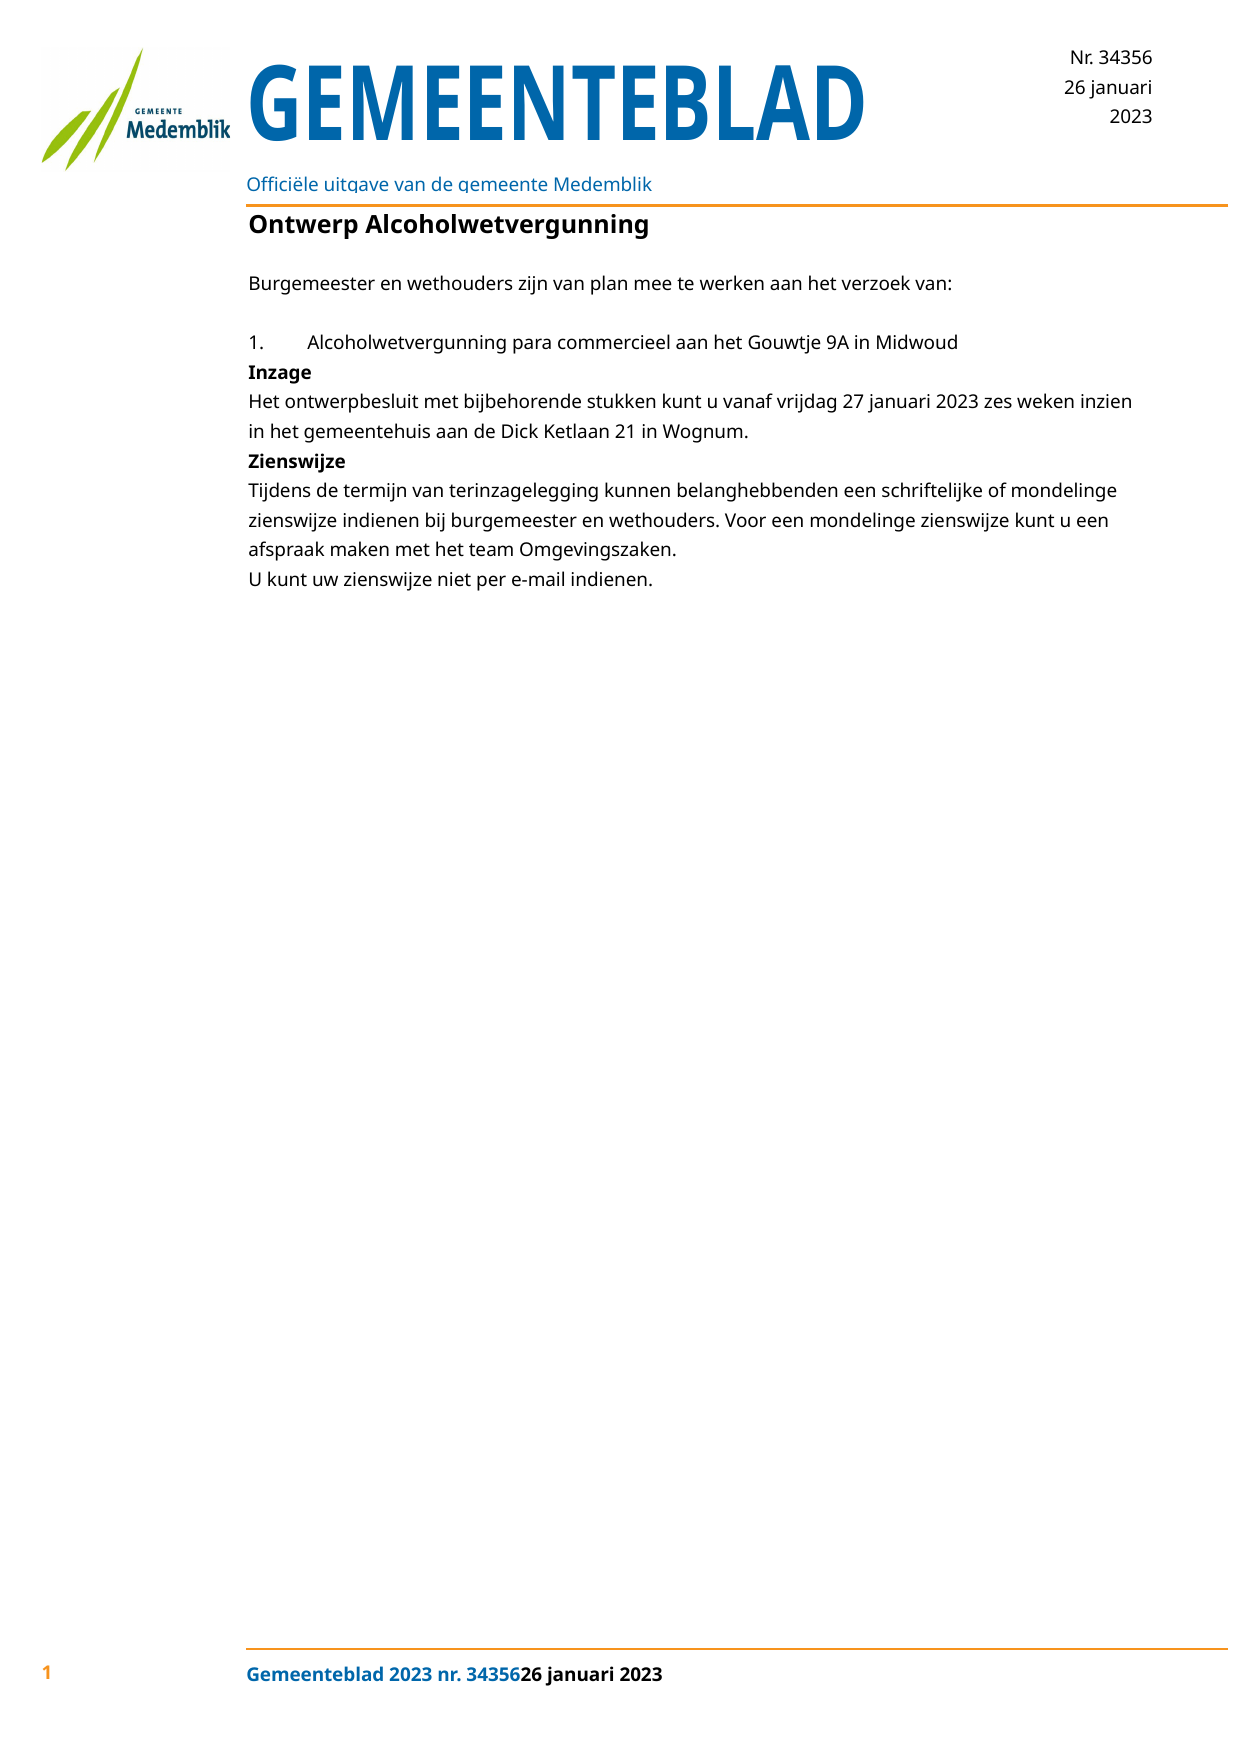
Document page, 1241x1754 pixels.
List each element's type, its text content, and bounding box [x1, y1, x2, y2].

list Alcoholwetvergunning para commercieel aan het Gouwtje 9A in Midwoud [248, 329, 1152, 355]
picture [41, 47, 231, 172]
text U kunt uw zienswijze niet per e-mail indienen. [248, 566, 1152, 592]
text Burgemeester en wethouders zijn van plan mee te werken aan het verzoek van: [248, 270, 1152, 296]
text Ontwerp Alcoholwetvergunning [248, 207, 1152, 241]
text Zienswijze [248, 448, 1152, 473]
text Inzage [248, 359, 1152, 385]
text Het ontwerpbesluit met bijbehorende stukken kunt u vanaf vrijdag 27 januari 2023 zes weken inzien in het gemeentehuis aan de Dick Ketlaan 21 in Wognum. [248, 389, 1152, 444]
text Tijdens de termijn van terinzagelegging kunnen belanghebbenden een schriftelijke of mondelinge zienswijze indienen bij burgemeester en wethouders. Voor een mondelinge zienswijze kunt u een afspraak maken met het team Omgevingszaken. [248, 477, 1152, 562]
